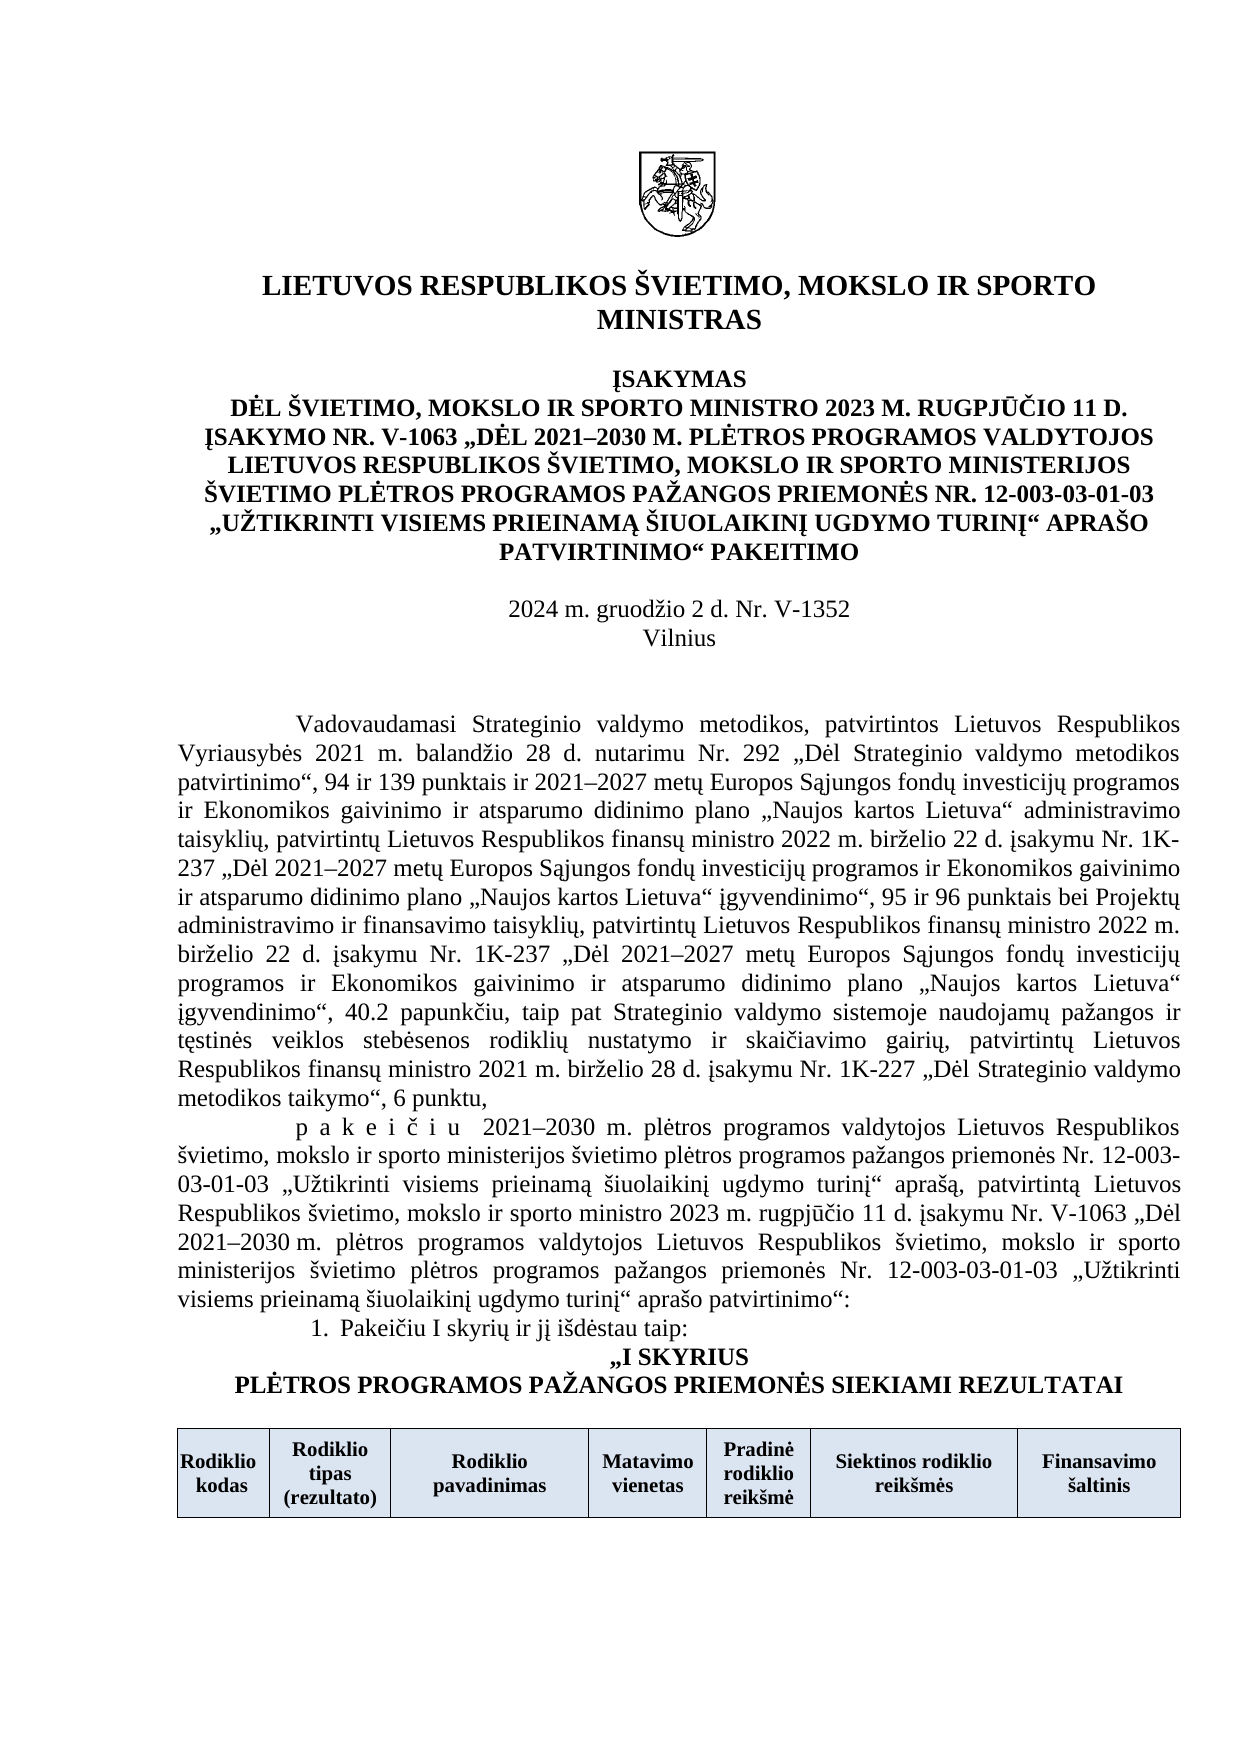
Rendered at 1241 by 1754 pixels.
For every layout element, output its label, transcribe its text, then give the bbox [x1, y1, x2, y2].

text LIETUVOS RESPUBLIKOS ŠVIETIMO, MOKSLO IR SPORTO MINISTRAS [177, 268, 1181, 335]
text „I SKYRIUS [177, 1342, 1181, 1370]
table_header Rodiklio pavadinimas [391, 1429, 588, 1517]
table_header Rodiklio tipas (rezultato) [270, 1429, 390, 1517]
subtitle 2024 m. gruodžio 2 d. Nr. V-1352 [177, 594, 1181, 623]
table_header Rodiklio kodas [178, 1429, 269, 1517]
table_header Pradinė rodiklio reikšmė [707, 1429, 810, 1517]
text Vilnius [177, 623, 1181, 652]
table_header Finansavimo šaltinis [1018, 1429, 1180, 1517]
text DĖL ŠVIETIMO, MOKSLO IR SPORTO MINISTRO 2023 M. RUGPJŪČIO 11 D. ĮSAKYMO NR. V-1063 „DĖL 2021–2030 M. PLĖTROS PROGRAMOS VALDYTOJOS LIETUVOS RESPUBLIKOS ŠVIETIMO, MOKSLO IR SPORTO MINISTERIJOS ŠVIETIMO PLĖTROS PROGRAMOS PAŽANGOS PRIEMONĖS NR. 12-003-03-01-03 „UŽTIKRINTI VISIEMS PRIEINAMĄ ŠIUOLAIKINĮ UGDYMO TURINĮ“ APRAŠO PATVIRTINIMO“ PAKEITIMO [177, 393, 1181, 565]
text Vadovaudamasi Strateginio valdymo metodikos, patvirtintos Lietuvos Respublikos Vyriausybės 2021 m. balandžio 28 d. nutarimu Nr. 292 „Dėl Strateginio valdymo metodikos patvirtinimo“, 94 ir 139 punktais ir 2021–2027 metų Europos Sąjungos fondų investicijų programos ir Ekonomikos gaivinimo ir atsparumo didinimo plano „Naujos kartos Lietuva“ administravimo taisyklių, patvirtintų Lietuvos Respublikos finansų ministro 2022 m. birželio 22 d. įsakymu Nr. 1K-237 „Dėl 2021–2027 metų Europos Sąjungos fondų investicijų programos ir Ekonomikos gaivinimo ir atsparumo didinimo plano „Naujos kartos Lietuva“ įgyvendinimo“, 95 ir 96 punktais bei Projektų administravimo ir finansavimo taisyklių, patvirtintų Lietuvos Respublikos finansų ministro 2022 m. birželio 22 d. įsakymu Nr. 1K-237 „Dėl 2021–2027 metų Europos Sąjungos fondų investicijų programos ir Ekonomikos gaivinimo ir atsparumo didinimo plano „Naujos kartos Lietuva“ įgyvendinimo“, 40.2 papunkčiu, taip pat Strateginio valdymo sistemoje naudojamų pažangos ir tęstinės veiklos stebėsenos rodiklių nustatymo ir skaičiavimo gairių, patvirtintų Lietuvos Respublikos finansų ministro 2021 m. birželio 28 d. įsakymu Nr. 1K-227 „Dėl Strateginio valdymo metodikos taikymo“, 6 punktu, [177, 709, 1181, 1112]
table_header Matavimo vienetas [589, 1429, 706, 1517]
text ĮSAKYMAS [177, 364, 1181, 393]
text PLĖTROS PROGRAMOS PAŽANGOS PRIEMONĖS SIEKIAMI REZULTATAI [177, 1370, 1181, 1399]
text p a k e i č i u 2021–2030 m. plėtros programos valdytojos Lietuvos Respublikos švietimo, mokslo ir sporto ministerijos švietimo plėtros programos pažangos priemonės Nr. 12-003-03-01-03 „Užtikrinti visiems prieinamą šiuolaikinį ugdymo turinį“ aprašą, patvirtintą Lietuvos Respublikos švietimo, mokslo ir sporto ministro 2023 m. rugpjūčio 11 d. įsakymu Nr. V-1063 „Dėl 2021–2030 m. plėtros programos valdytojos Lietuvos Respublikos švietimo, mokslo ir sporto ministerijos švietimo plėtros programos pažangos priemonės Nr. 12-003-03-01-03 „Užtikrinti visiems prieinamą šiuolaikinį ugdymo turinį“ aprašo patvirtinimo“: [177, 1112, 1181, 1313]
text 1. Pakeičiu I skyrių ir jį išdėstau taip: [177, 1313, 1181, 1342]
table_header Siektinos rodiklio reikšmės [811, 1429, 1017, 1517]
